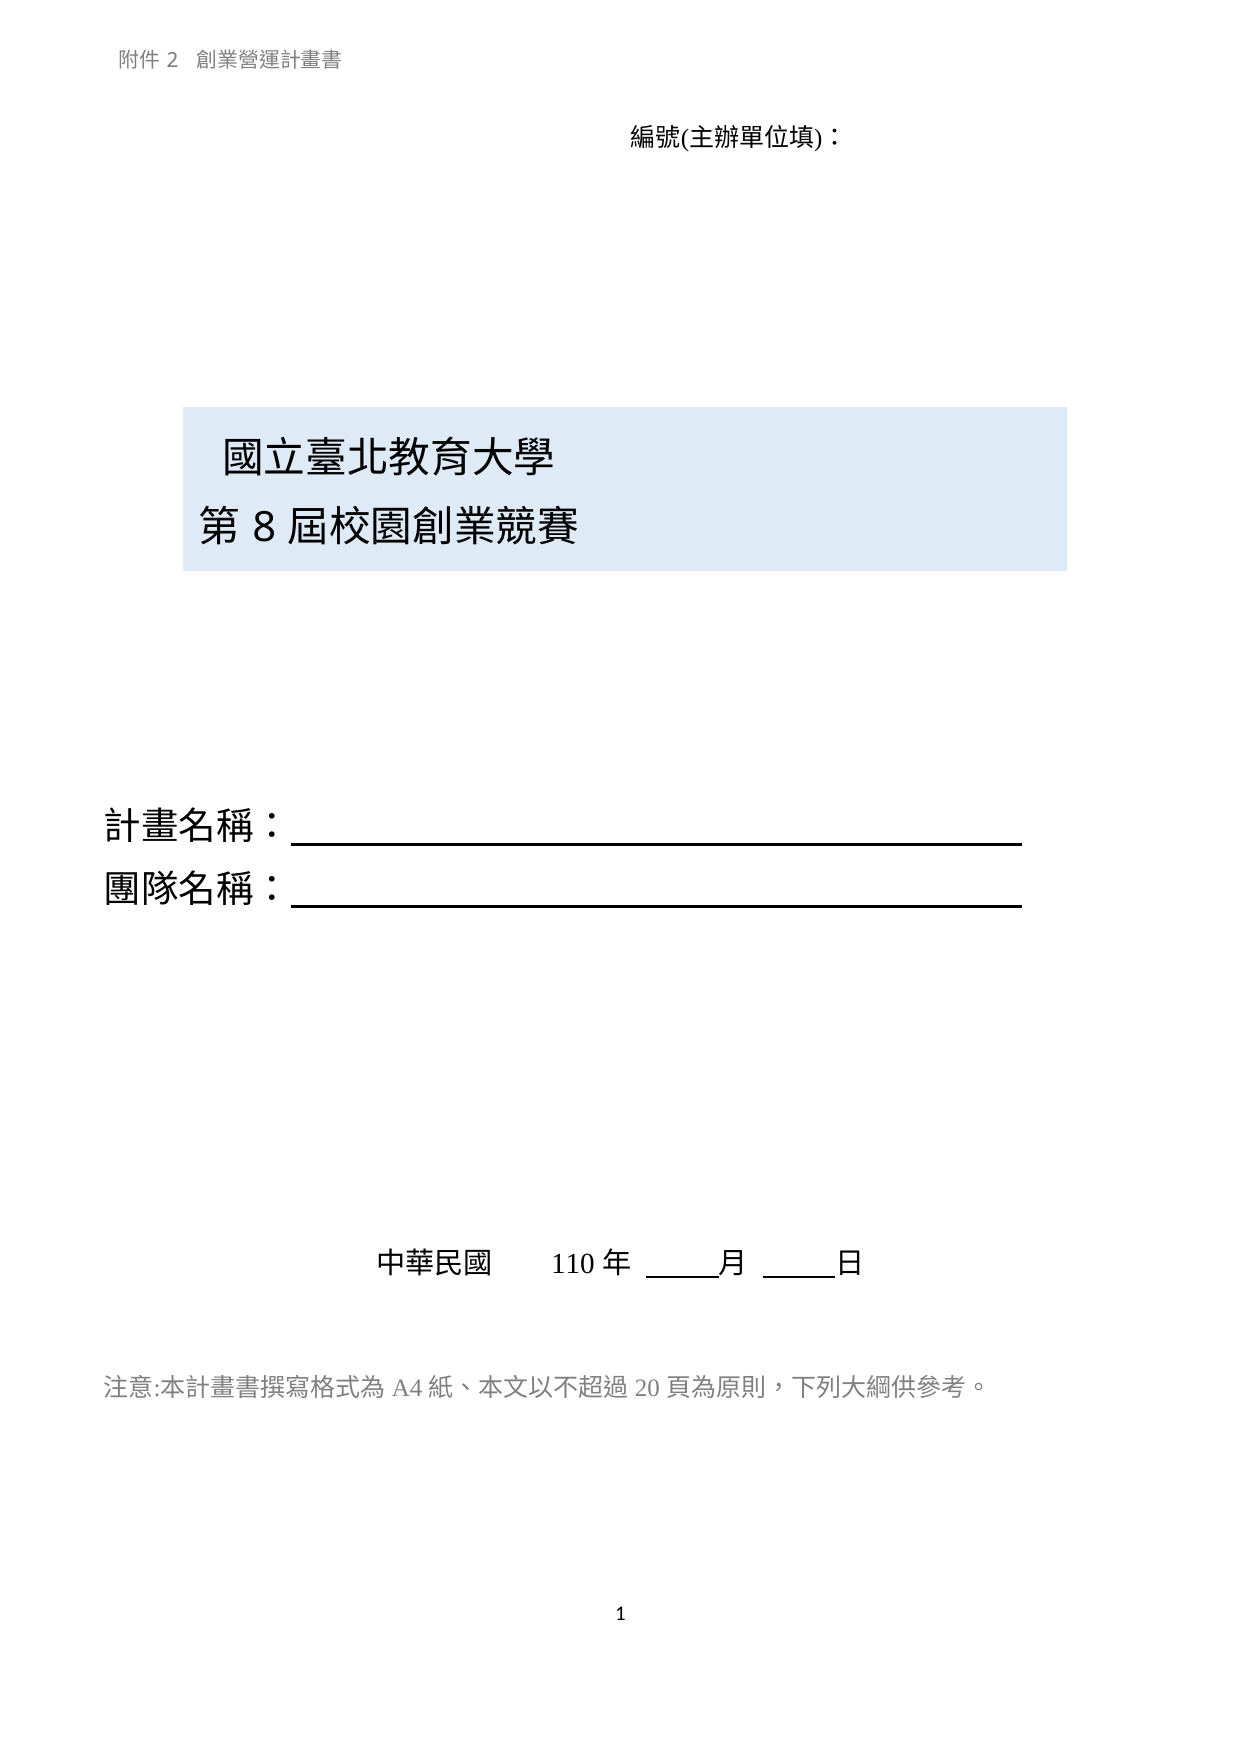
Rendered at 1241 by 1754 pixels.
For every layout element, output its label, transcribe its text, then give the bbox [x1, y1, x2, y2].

text 編號(主辦單位填)： [103, 94, 1137, 157]
text 中華民國 110 年 月 日 [103, 1219, 1137, 1282]
text 團隊名稱： [103, 844, 1137, 907]
text 注意:本計畫書撰寫格式為 A4 紙、本文以不超過 20 頁為原則，下列大綱供參考。 [103, 1344, 1137, 1407]
text 計畫名稱： [103, 782, 1137, 844]
